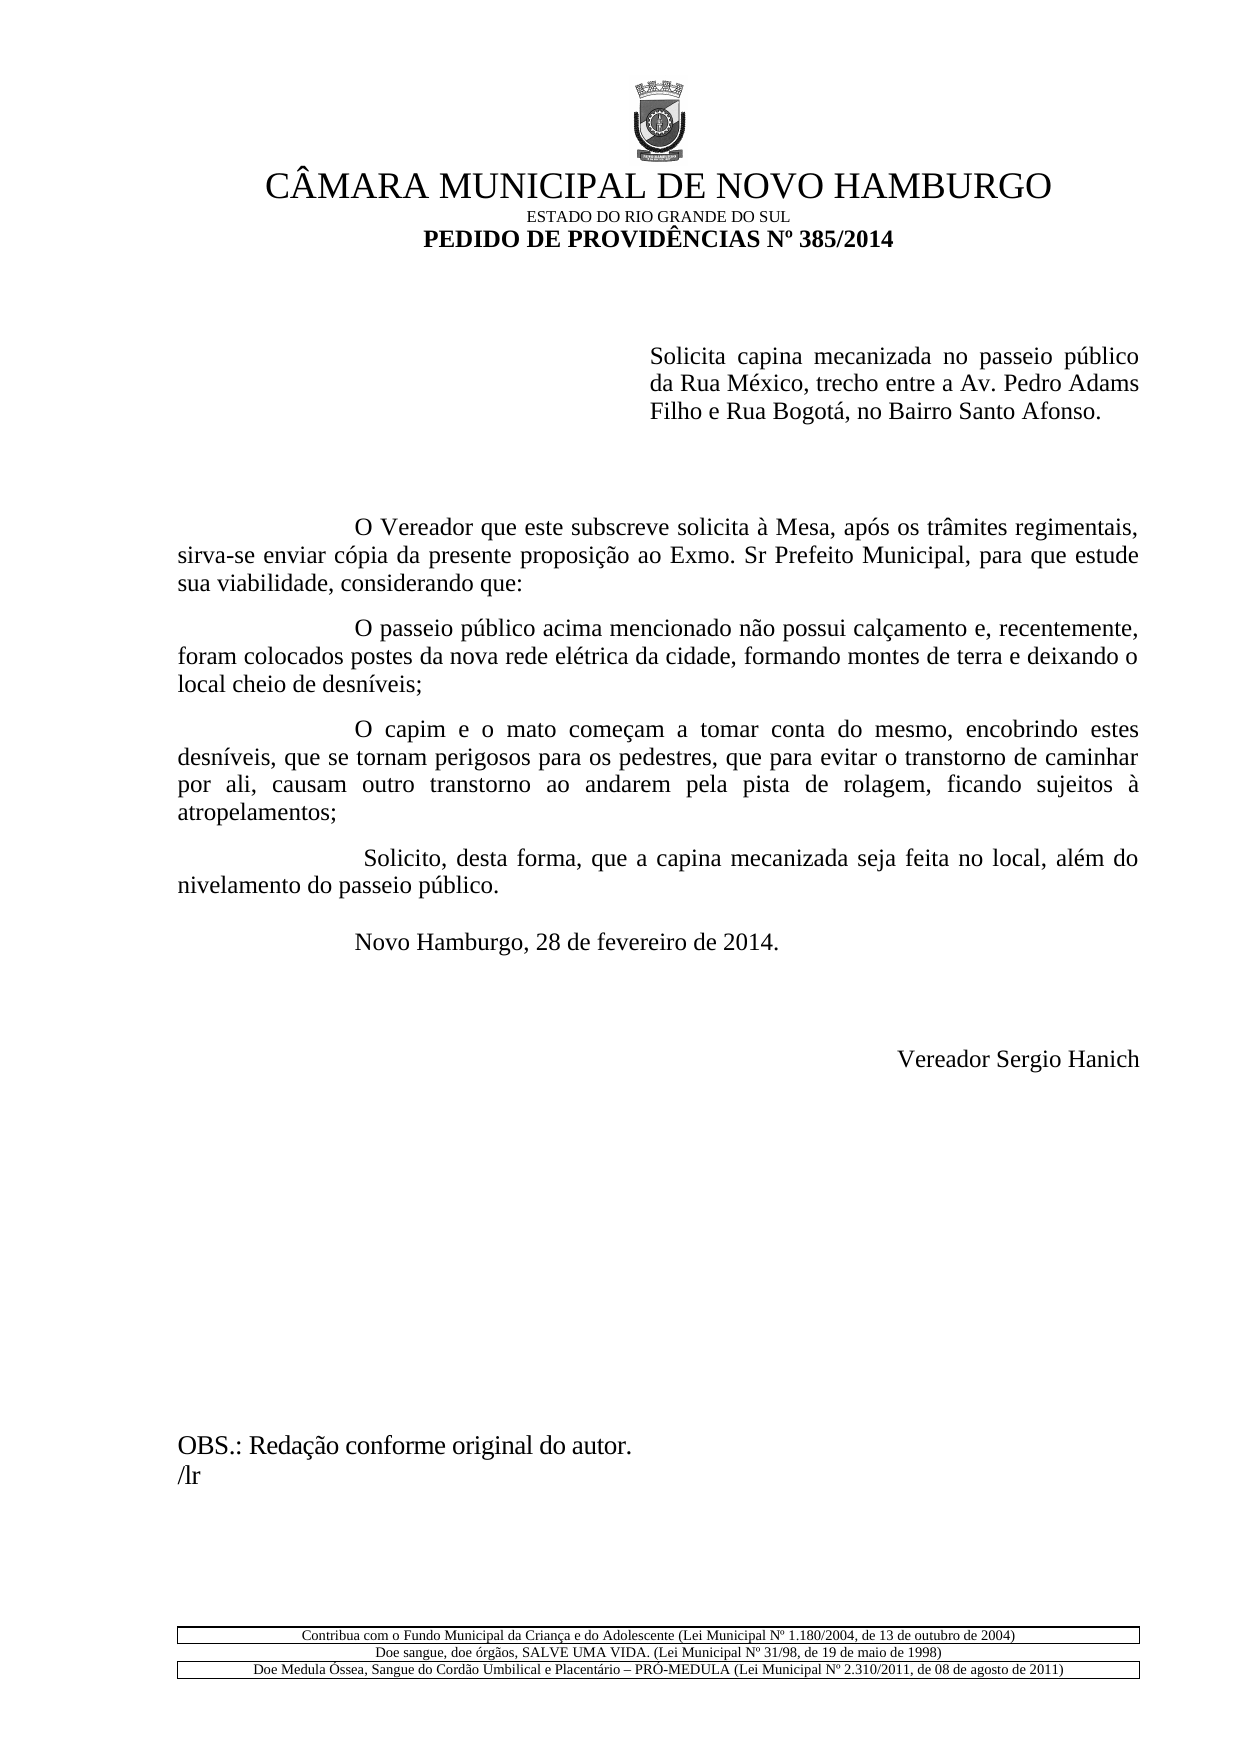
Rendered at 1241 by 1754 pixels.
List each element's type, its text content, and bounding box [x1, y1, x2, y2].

text /lr [177, 1460, 1140, 1490]
text PEDIDO DE PROVIDÊNCIAS Nº 385/2014 [177, 226, 1140, 253]
text Solicito, desta forma, que a capina mecanizada seja feita no local, além do nivelamento do passeio público. [177, 844, 1140, 899]
text O capim e o mato começam a tomar conta do mesmo, encobrindo estes desníveis, que se tornam perigosos para os pedestres, que para evitar o transtorno de caminhar por ali, causam outro transtorno ao andarem pela pista de rolagem, ficando sujeitos à atropelamentos; [177, 715, 1140, 826]
text Solicita capina mecanizada no passeio público da Rua México, trecho entre a Av. Pedro Adams Filho e Rua Bogotá, no Bairro Santo Afonso. [649, 342, 1140, 425]
text OBS.: Redação conforme original do autor. [177, 1430, 1140, 1460]
text Novo Hamburgo, 28 de fevereiro de 2014. [177, 928, 1140, 956]
text O passeio público acima mencionado não possui calçamento e, recentemente, foram colocados postes da nova rede elétrica da cidade, formando montes de terra e deixando o local cheio de desníveis; [177, 614, 1140, 697]
text Vereador Sergio Hanich [177, 1045, 1140, 1072]
text O Vereador que este subscreve solicita à Mesa, após os trâmites regimentais, sirva-se enviar cópia da presente proposição ao Exmo. Sr Prefeito Municipal, para que estude sua viabilidade, considerando que: [177, 513, 1140, 597]
